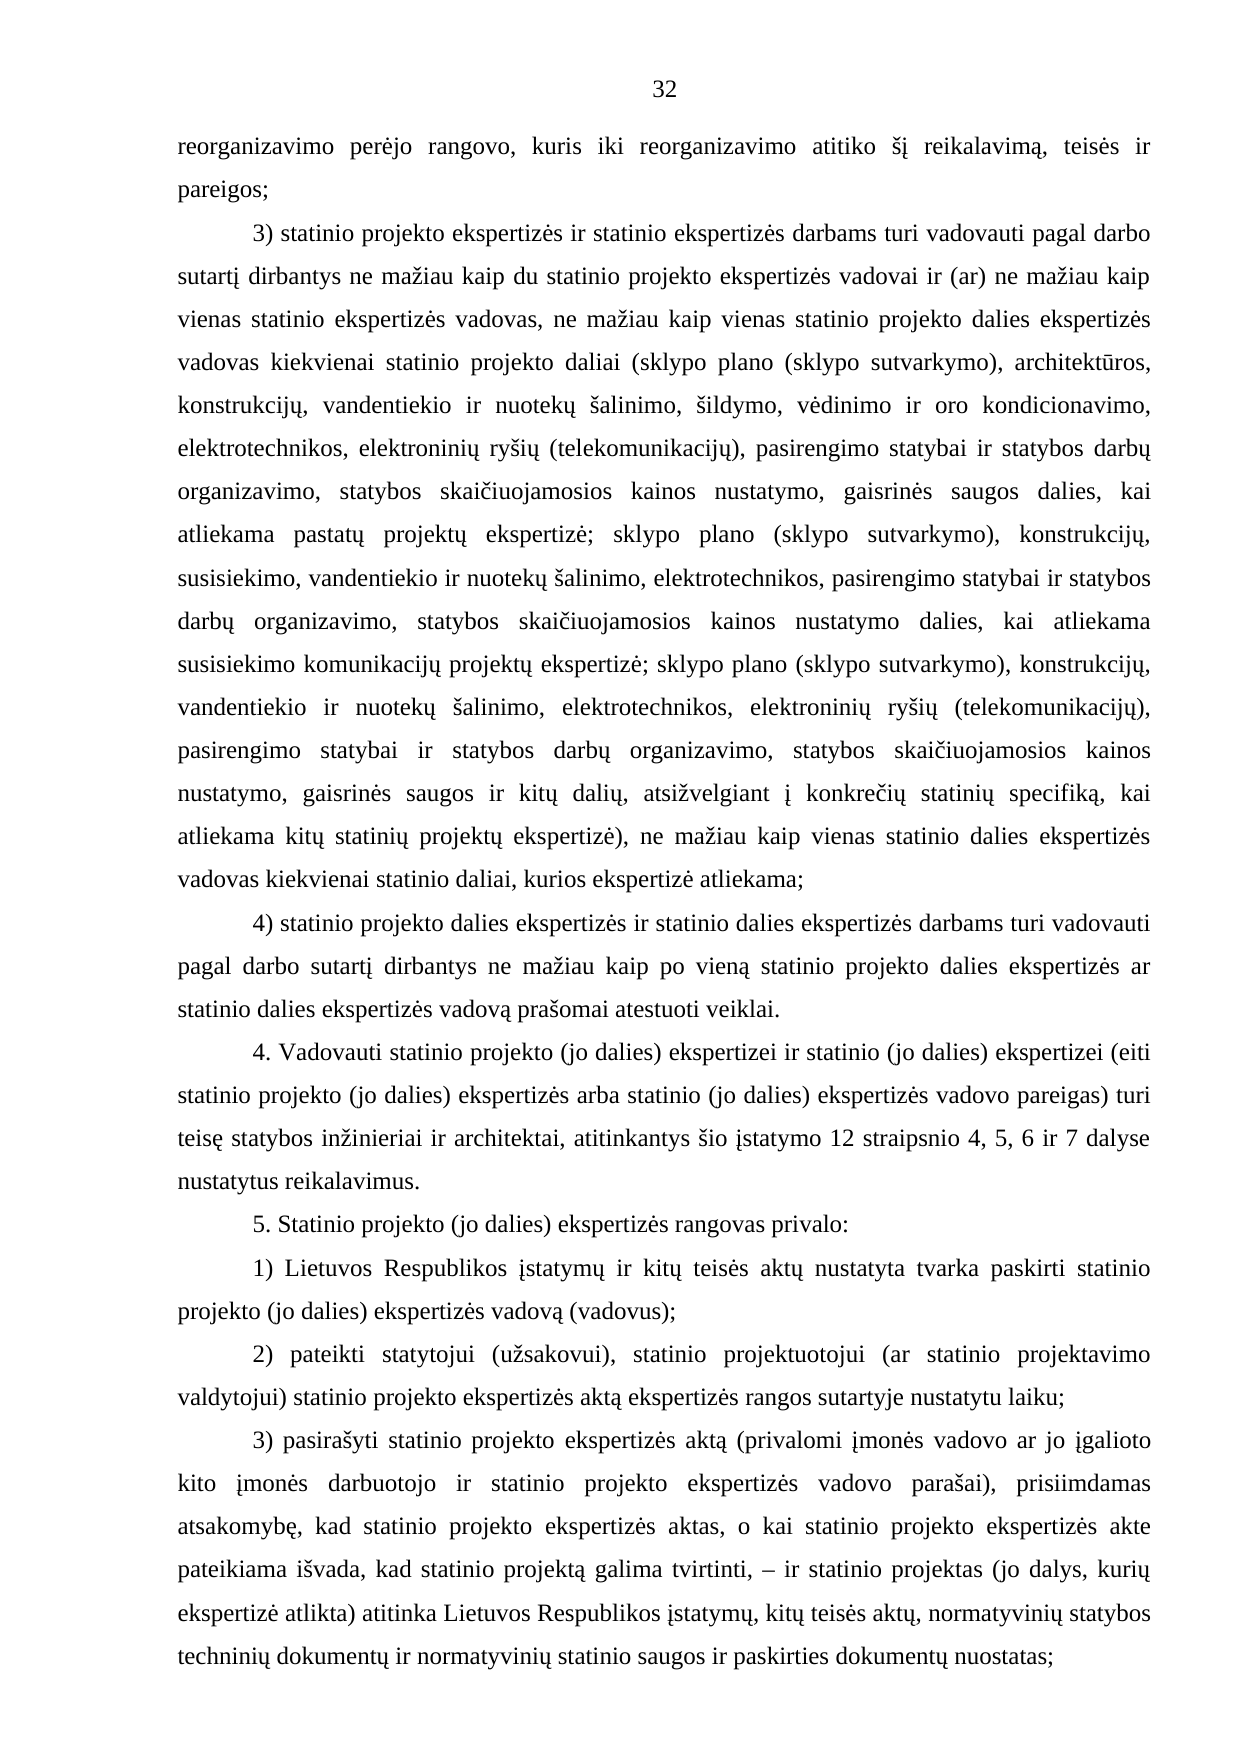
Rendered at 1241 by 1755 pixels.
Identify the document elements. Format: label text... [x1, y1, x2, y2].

text 4. Vadovauti statinio projekto (jo dalies) ekspertizei ir statinio (jo dalies) ekspertizei (eiti statinio projekto (jo dalies) ekspertizės arba statinio (jo dalies) ekspertizės vadovo pareigas) turi teisę statybos inžinieriai ir architektai, atitinkantys šio įstatymo 12 straipsnio 4, 5, 6 ir 7 dalyse nustatytus reikalavimus. [177, 1037, 1152, 1195]
text 3) statinio projekto ekspertizės ir statinio ekspertizės darbams turi vadovauti pagal darbo sutartį dirbantys ne mažiau kaip du statinio projekto ekspertizės vadovai ir (ar) ne mažiau kaip vienas statinio ekspertizės vadovas, ne mažiau kaip vienas statinio projekto dalies ekspertizės vadovas kiekvienai statinio projekto daliai (sklypo plano (sklypo sutvarkymo), architektūros, konstrukcijų, vandentiekio ir nuotekų šalinimo, šildymo, vėdinimo ir oro kondicionavimo, elektrotechnikos, elektroninių ryšių (telekomunikacijų), pasirengimo statybai ir statybos darbų organizavimo, statybos skaičiuojamosios kainos nustatymo, gaisrinės saugos dalies, kai atliekama pastatų projektų ekspertizė; sklypo plano (sklypo sutvarkymo), konstrukcijų, susisiekimo, vandentiekio ir nuotekų šalinimo, elektrotechnikos, pasirengimo statybai ir statybos darbų organizavimo, statybos skaičiuojamosios kainos nustatymo dalies, kai atliekama susisiekimo komunikacijų projektų ekspertizė; sklypo plano (sklypo sutvarkymo), konstrukcijų, vandentiekio ir nuotekų šalinimo, elektrotechnikos, elektroninių ryšių (telekomunikacijų), pasirengimo statybai ir statybos darbų organizavimo, statybos skaičiuojamosios kainos nustatymo, gaisrinės saugos ir kitų dalių, atsižvelgiant į konkrečių statinių specifiką, kai atliekama kitų statinių projektų ekspertizė), ne mažiau kaip vienas statinio dalies ekspertizės vadovas kiekvienai statinio daliai, kurios ekspertizė atliekama; [177, 218, 1152, 893]
text reorganizavimo perėjo rangovo, kuris iki reorganizavimo atitiko šį reikalavimą, teisės ir pareigos; [177, 131, 1152, 203]
text 1) Lietuvos Respublikos įstatymų ir kitų teisės aktų nustatyta tvarka paskirti statinio projekto (jo dalies) ekspertizės vadovą (vadovus); [177, 1253, 1152, 1324]
text 3) pasirašyti statinio projekto ekspertizės aktą (privalomi įmonės vadovo ar jo įgalioto kito įmonės darbuotojo ir statinio projekto ekspertizės vadovo parašai), prisiimdamas atsakomybę, kad statinio projekto ekspertizės aktas, o kai statinio projekto ekspertizės akte pateikiama išvada, kad statinio projektą galima tvirtinti, – ir statinio projektas (jo dalys, kurių ekspertizė atlikta) atitinka Lietuvos Respublikos įstatymų, kitų teisės aktų, normatyvinių statybos techninių dokumentų ir normatyvinių statinio saugos ir paskirties dokumentų nuostatas; [177, 1425, 1152, 1669]
text 2) pateikti statytojui (užsakovui), statinio projektuotojui (ar statinio projektavimo valdytojui) statinio projekto ekspertizės aktą ekspertizės rangos sutartyje nustatytu laiku; [177, 1339, 1152, 1411]
text 5. Statinio projekto (jo dalies) ekspertizės rangovas privalo: [177, 1209, 1152, 1238]
text 4) statinio projekto dalies ekspertizės ir statinio dalies ekspertizės darbams turi vadovauti pagal darbo sutartį dirbantys ne mažiau kaip po vieną statinio projekto dalies ekspertizės ar statinio dalies ekspertizės vadovą prašomai atestuoti veiklai. [177, 908, 1152, 1023]
